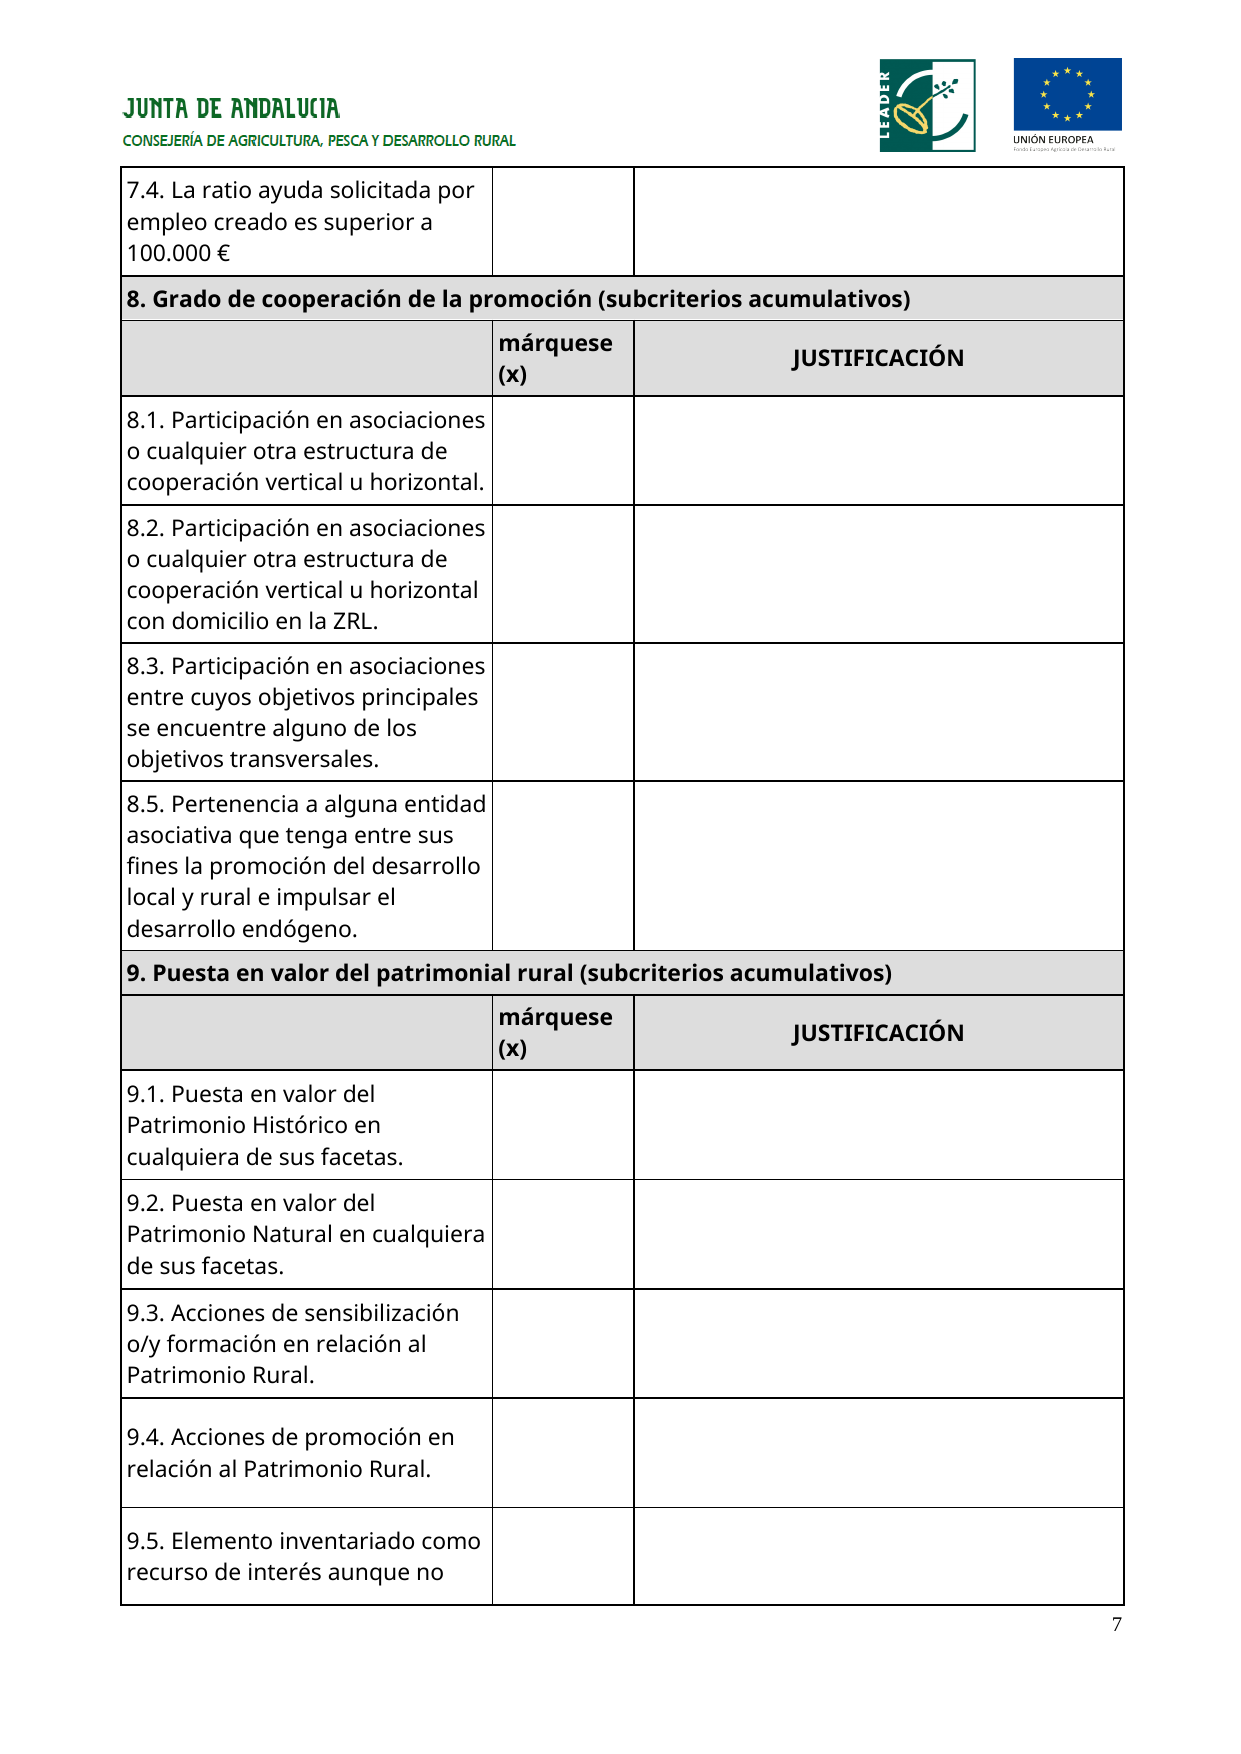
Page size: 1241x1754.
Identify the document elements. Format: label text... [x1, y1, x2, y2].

table_cell [493, 1399, 633, 1506]
table_cell [635, 506, 1123, 642]
table_cell márquese (x) [493, 996, 633, 1069]
table_cell 7.4. La ratio ayuda solicitada por empleo creado es superior a 100.000 € [122, 168, 492, 275]
table_cell [122, 996, 492, 1069]
table_cell [635, 397, 1123, 504]
table_cell 9.3. Acciones de sensibilización o/y formación en relación al Patrimonio Rural. [122, 1290, 492, 1397]
table_cell 8. Grado de cooperación de la promoción (subcriterios acumulativos) [122, 277, 1123, 319]
table_cell [635, 1071, 1123, 1179]
table_cell 8.2. Participación en asociaciones o cualquier otra estructura de cooperación vertical u horizontal con domicilio en la ZRL. [122, 506, 492, 642]
table_cell [493, 168, 633, 275]
table_cell [493, 1290, 633, 1397]
table_cell [493, 397, 633, 504]
picture [122, 94, 521, 149]
table_cell [493, 1508, 633, 1604]
table_cell [635, 168, 1123, 275]
table_cell [493, 644, 633, 780]
picture [1013, 58, 1122, 152]
table_cell márquese (x) [493, 321, 633, 395]
table_cell [635, 782, 1123, 949]
table_cell 9.5. Elemento inventariado como recurso de interés aunque no [122, 1508, 492, 1604]
table_cell 9.2. Puesta en valor del Patrimonio Natural en cualquiera de sus facetas. [122, 1180, 492, 1288]
table_cell [635, 1290, 1123, 1397]
table_cell 9.1. Puesta en valor del Patrimonio Histórico en cualquiera de sus facetas. [122, 1071, 492, 1179]
table_cell 9.4. Acciones de promoción en relación al Patrimonio Rural. [122, 1399, 492, 1506]
table_cell [635, 1180, 1123, 1288]
table_cell [635, 1508, 1123, 1604]
table_cell [635, 1399, 1123, 1506]
table_cell [493, 1071, 633, 1179]
table_cell JUSTIFICACIÓN [635, 321, 1123, 395]
table_cell [122, 321, 492, 395]
table_cell 9. Puesta en valor del patrimonial rural (subcriterios acumulativos) [122, 951, 1123, 994]
table_cell 8.3. Participación en asociaciones entre cuyos objetivos principales se encuentre alguno de los objetivos transversales. [122, 644, 492, 780]
table_cell 8.5. Pertenencia a alguna entidad asociativa que tenga entre sus fines la promoción del desarrollo local y rural e impulsar el desarrollo endógeno. [122, 782, 492, 949]
table_cell 8.1. Participación en asociaciones o cualquier otra estructura de cooperación vertical u horizontal. [122, 397, 492, 504]
table_cell [493, 1180, 633, 1288]
table_cell [635, 644, 1123, 780]
table_cell JUSTIFICACIÓN [635, 996, 1123, 1069]
table_cell [493, 782, 633, 949]
table_cell [493, 506, 633, 642]
